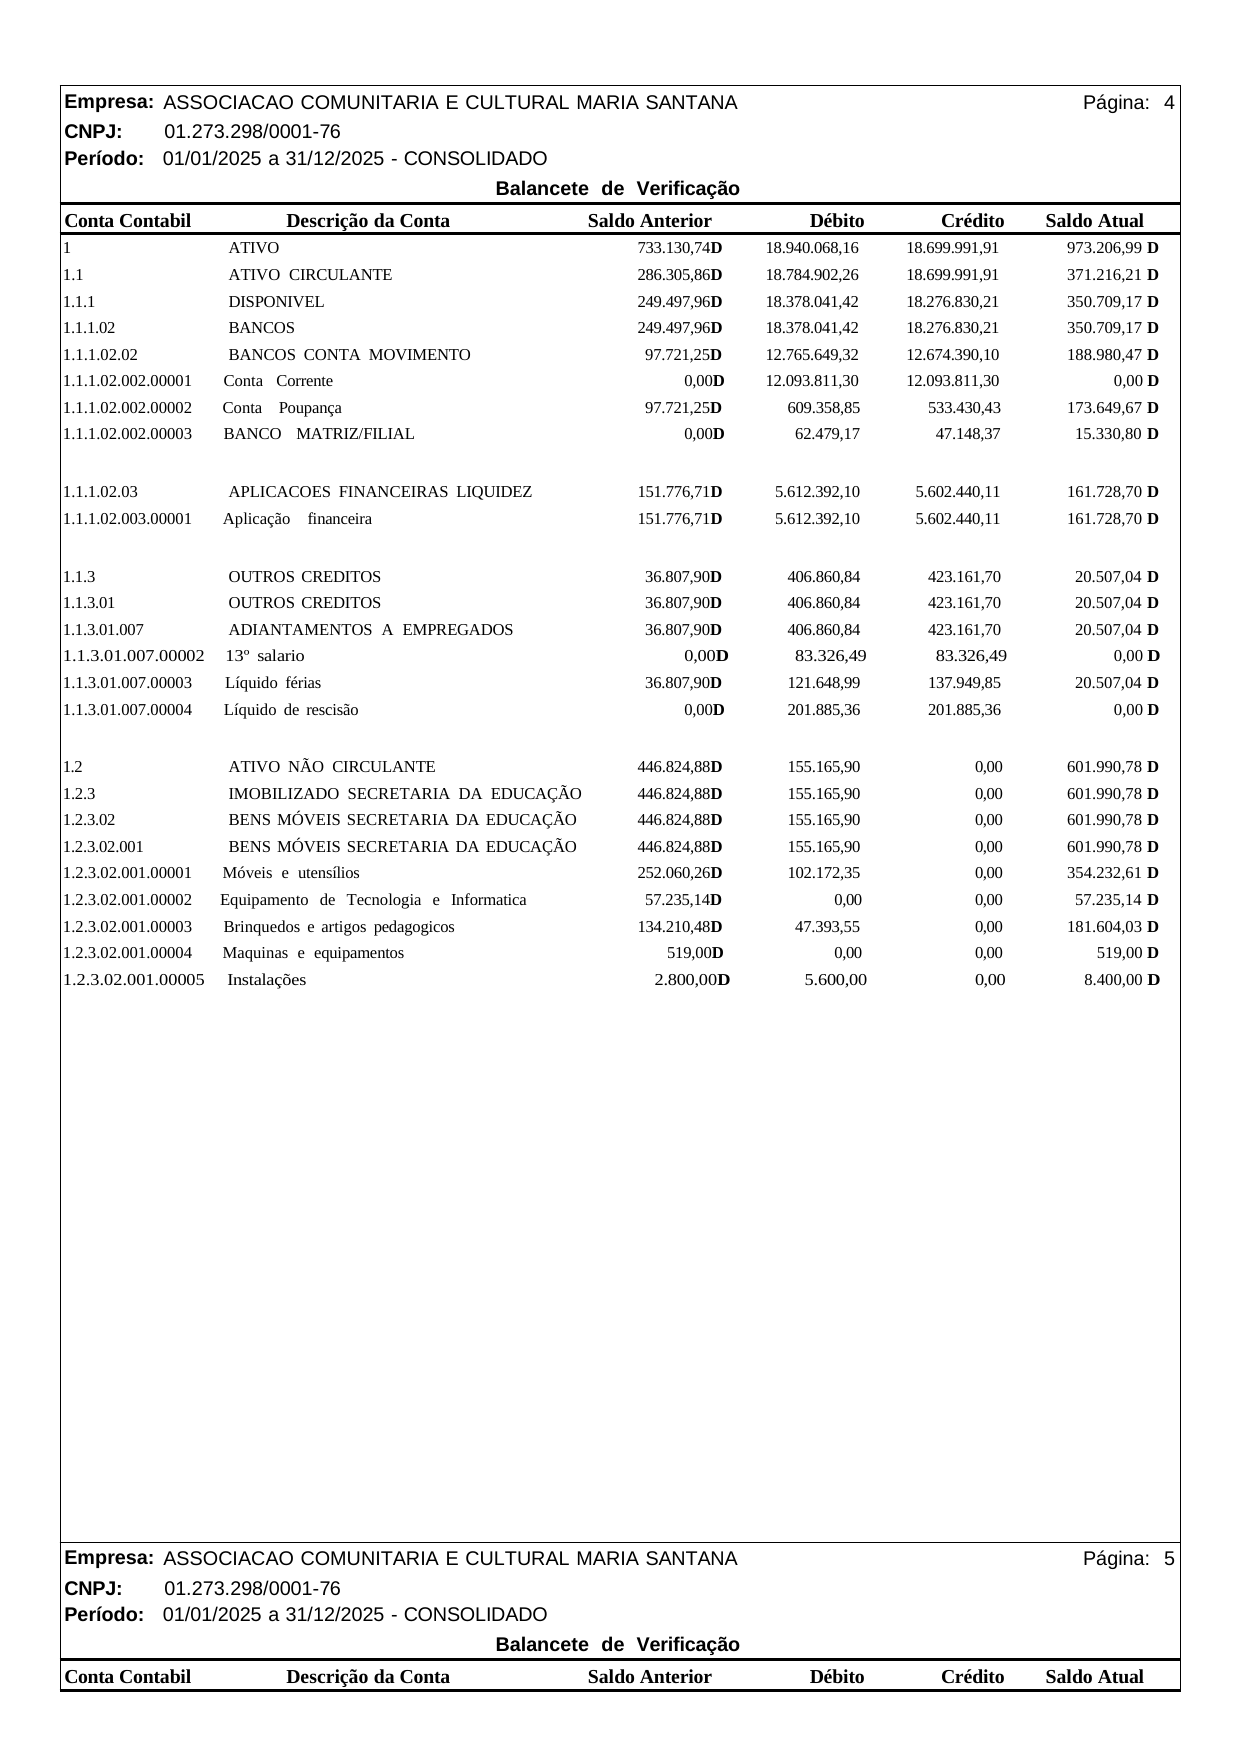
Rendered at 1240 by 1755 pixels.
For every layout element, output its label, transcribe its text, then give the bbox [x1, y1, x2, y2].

table_cell 1 ATIVO 733.130,74D 18.940.068,16 18.699.991,91 973.206,99 D ATIVO CIRCULANTE 286.305,86D 18.784.902,26 18.699.991,91 371.216,21 D DISPONIVEL 249.497,96D 18.378.041,42 18.276.830,21 350.709,17 D BANCOS 249.497,96D 18.378.041,42 18.276.830,21 350.709,17 D BANCOS CONTA MOVIMENTO 97.721,25D 12.765.649,32 12.674.390,10 188.980,47 D 1.1.1.02.002.00001 Conta Corrente 0,00D 12.093.811,30 12.093.811,30 0,00 D 1.1.1.02.002.00002 Conta Poupança 97.721,25D 609.358,85 533.430,43 173.649,67 D 1.1.1.02.002.00003 BANCO MATRIZ/FILIAL 0,00D 62.479,17 47.148,37 15.330,80 D APLICACOES FINANCEIRAS LIQUIDEZ 151.776,71D 5.612.392,10 5.602.440,11 161.728,70 D 1.1.1.02.003.00001 Aplicação financeira 151.776,71D 5.612.392,10 5.602.440,11 161.728,70 D 1.1.3 OUTROS CREDITOS 36.807,90D 406.860,84 423.161,70 20.507,04 D 1.1.3.01 OUTROS CREDITOS 36.807,90D 406.860,84 423.161,70 20.507,04 D 1.1.3.01.007 ADIANTAMENTOS A EMPREGADOS 36.807,90D 406.860,84 423.161,70 20.507,04 D 1.1.3.01.007.00002 13º salario 0,00D 83.326,49 83.326,49 0,00 D 1.1.3.01.007.00003 Líquido férias 36.807,90D 121.648,99 137.949,85 20.507,04 D 1.1.3.01.007.00004 Líquido de rescisão 0,00D 201.885,36 201.885,36 0,00 D 1.2 ATIVO NÃO CIRCULANTE 446.824,88D 155.165,90 0,00 601.990,78 D 1.2.3 IMOBILIZADO SECRETARIA DA EDUCAÇÃO 446.824,88D 155.165,90 0,00 601.990,78 D 1.2.3.02 BENS MÓVEIS SECRETARIA DA EDUCAÇÃO 446.824,88D 155.165,90 0,00 601.990,78 D 1.2.3.02.001 BENS MÓVEIS SECRETARIA DA EDUCAÇÃO 446.824,88D 155.165,90 0,00 601.990,78 D 1.2.3.02.001.00001 Móveis e utensílios 252.060,26D 102.172,35 0,00 354.232,61 D 1.2.3.02.001.00002 Equipamento de Tecnologia e Informatica 57.235,14D 0,00 0,00 57.235,14 D 1.2.3.02.001.00003 Brinquedos e artigos pedagogicos 134.210,48D 47.393,55 0,00 181.604,03 D 1.2.3.02.001.00004 Maquinas e equipamentos 519,00D 0,00 0,00 519,00 D 1.2.3.02.001.00005 Instalações 2.800,00D 5.600,00 0,00 8.400,00 D [61, 235, 1180, 1542]
table_header Empresa: ASSOCIACAO COMUNITARIA E CULTURAL MARIA SANTANA Página: 5 CNPJ: 01.273.298/0001-76 Período: 01/01/2025 a 31/12/2025 - CONSOLIDADO Balancete de Verificação [61, 1543, 1180, 1658]
table_header Empresa: ASSOCIACAO COMUNITARIA E CULTURAL MARIA SANTANA Página: 4 CNPJ: 01.273.298/0001-76 Período: 01/01/2025 a 31/12/2025 - CONSOLIDADO Balancete de Verificação [61, 86, 1180, 202]
table_cell Conta Contabil Descrição da Conta Saldo Anterior Débito Crédito Saldo Atual [61, 205, 1180, 232]
table_cell Conta Contabil Descrição da Conta Saldo Anterior Débito Crédito Saldo Atual [61, 1661, 1180, 1688]
